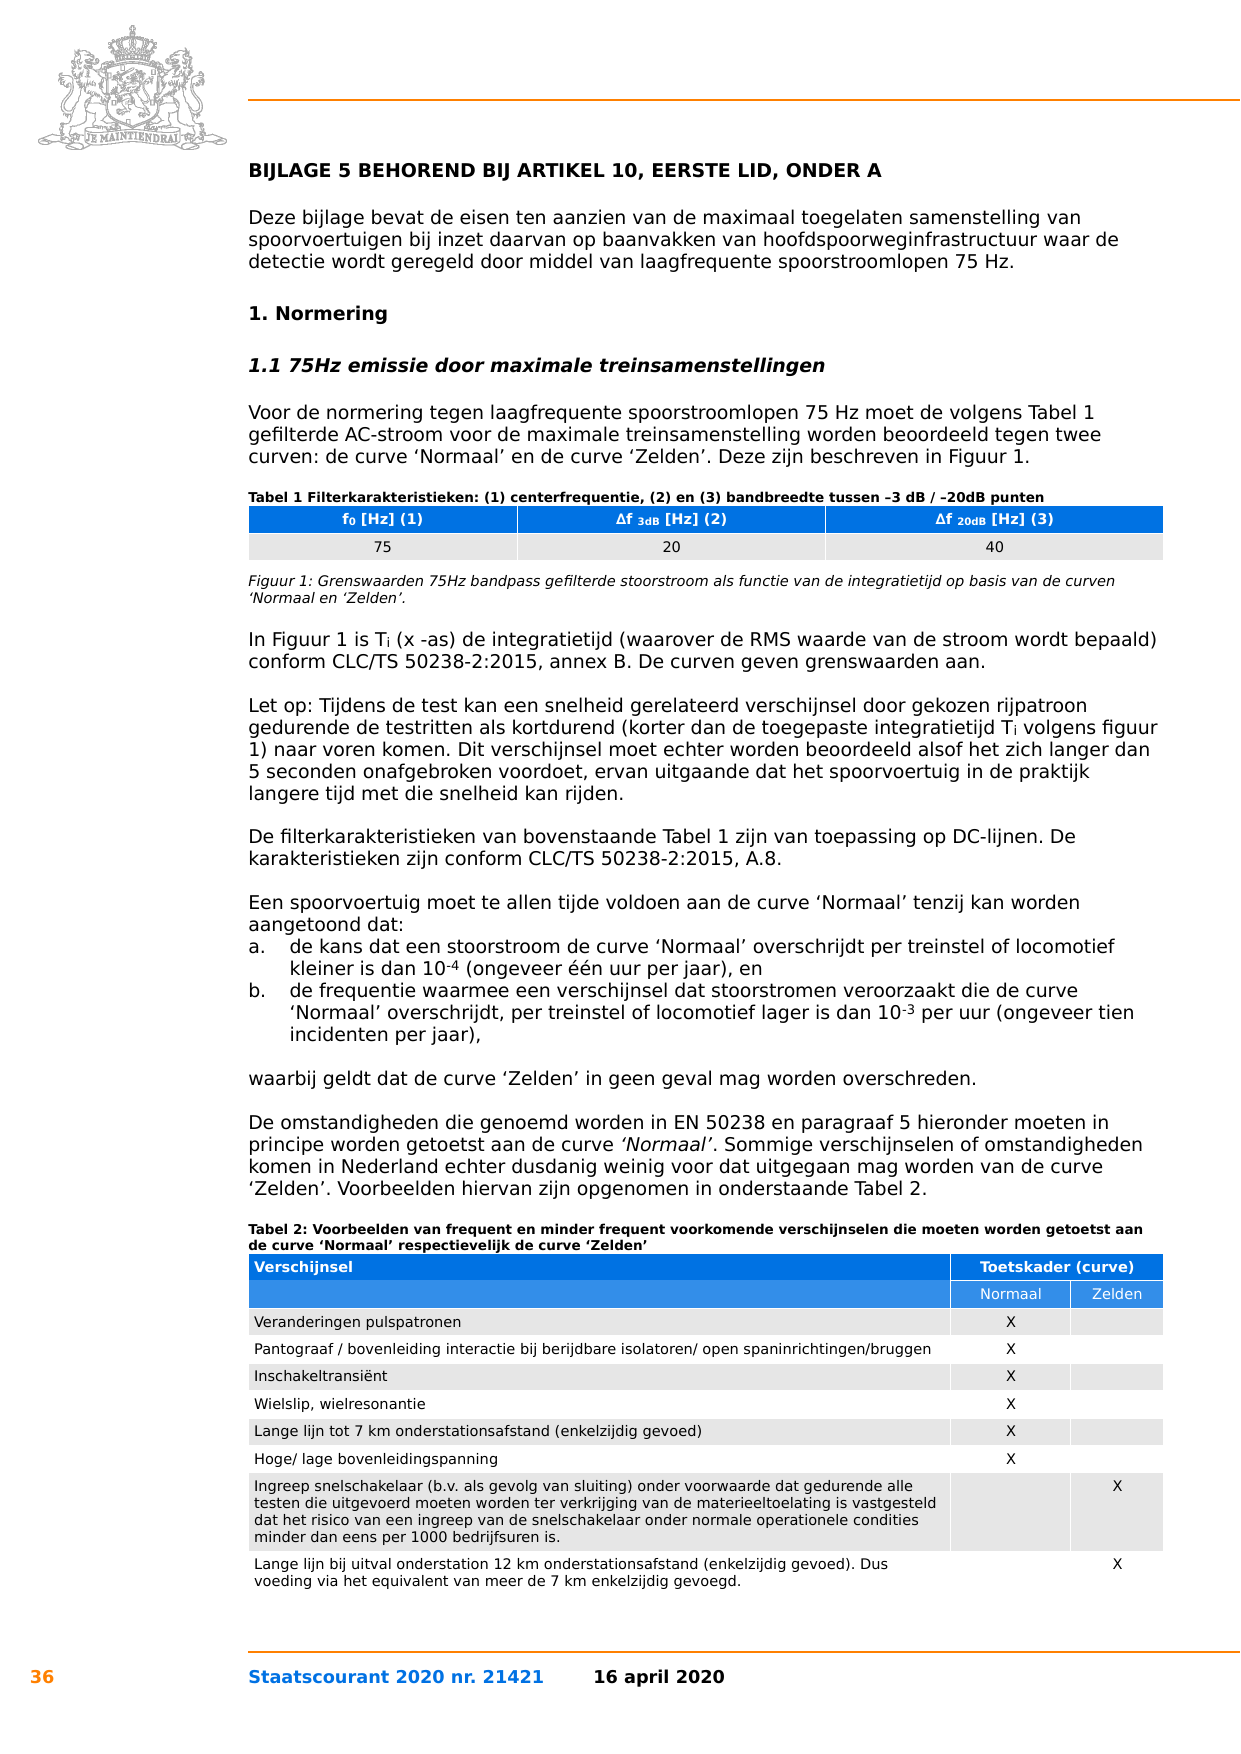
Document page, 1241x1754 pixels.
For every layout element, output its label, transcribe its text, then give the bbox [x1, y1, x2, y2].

table_cell 40 [826, 534, 1163, 560]
table_cell Toetskader (curve) [951, 1254, 1163, 1280]
table_cell ∆f 3dB [Hz] (2) [518, 506, 825, 533]
table_cell X [951, 1336, 1070, 1363]
table_cell [1071, 1391, 1163, 1417]
table_cell Hoge/ lage bovenleidingspanning [249, 1446, 950, 1472]
text Een spoorvoertuig moet te allen tijde voldoen aan de curve ‘Normaal’ tenzij kan worden aangetoond dat: [248, 892, 1163, 936]
subtitle 1.1 75Hz emissie door maximale treinsamenstellingen [248, 355, 1163, 377]
table_header Tabel 2: Voorbeelden van frequent en minder frequent voorkomende verschijnselen die moeten worden getoetst aan de curve ‘Normaal’ respectievelijk de curve ‘Zelden’ [248, 1222, 1163, 1253]
subtitle 1. Normering [248, 303, 1163, 325]
table_cell [951, 1552, 1070, 1595]
table_cell Lange lijn tot 7 km onderstationsafstand (enkelzijdig gevoed) [249, 1419, 950, 1445]
table_cell [951, 1473, 1070, 1551]
text De filterkarakteristieken van bovenstaande Tabel 1 zijn van toepassing op DC-lijnen. De karakteristieken zijn conform CLC/TS 50238-2:2015, A.8. [248, 826, 1163, 870]
table_cell X [951, 1419, 1070, 1445]
table_cell Pantograaf / bovenleiding interactie bij berijdbare isolatoren/ open spaninrichtingen/bruggen [249, 1336, 950, 1363]
table_cell [1071, 1336, 1163, 1363]
text b. de frequentie waarmee een verschijnsel dat stoorstromen veroorzaakt die de curve ‘Normaal’ overschrijdt, per treinstel of locomotief lager is dan 10-3 per uur (ongeveer tien incidenten per jaar), [248, 980, 1163, 1046]
table_cell Ingreep snelschakelaar (b.v. als gevolg van sluiting) onder voorwaarde dat gedurende alle testen die uitgevoerd moeten worden ter verkrijging van de materieeltoelating is vastgesteld dat het risico van een ingreep van de snelschakelaar onder normale operationele condities minder dan eens per 1000 bedrijfsuren is. [249, 1473, 950, 1551]
table_cell ∆f 20dB [Hz] (3) [826, 506, 1163, 533]
table_cell X [951, 1309, 1070, 1335]
text De omstandigheden die genoemd worden in EN 50238 en paragraaf 5 hieronder moeten in principe worden getoetst aan de curve ‘Normaal’. Sommige verschijnselen of omstandigheden komen in Nederland echter dusdanig weinig voor dat uitgegaan mag worden van de curve ‘Zelden’. Voorbeelden hiervan zijn opgenomen in onderstaande Tabel 2. [248, 1112, 1163, 1200]
table_cell Zelden [1071, 1281, 1163, 1308]
text In Figuur 1 is Ti (x -as) de integratietijd (waarover de RMS waarde van de stroom wordt bepaald) conform CLC/TS 50238-2:2015, annex B. De curven geven grenswaarden aan. [248, 629, 1163, 673]
table_cell Figuur 1: Grenswaarden 75Hz bandpass gefilterde stoorstroom als functie van de integratietijd op basis van de curven ‘Normaal en ‘Zelden’. [248, 561, 1163, 607]
table_cell Lange lijn bij uitval onderstation 12 km onderstationsafstand (enkelzijdig gevoed). Dus voeding via het equivalent van meer de 7 km enkelzijdig gevoegd. [249, 1552, 950, 1595]
table_cell Wielslip, wielresonantie [249, 1391, 950, 1417]
subtitle BIJLAGE 5 BEHOREND BIJ ARTIKEL 10, EERSTE LID, ONDER A [248, 160, 1163, 182]
table_cell X [1071, 1552, 1163, 1595]
table_cell X [951, 1364, 1070, 1390]
table_cell 75 [249, 534, 517, 560]
table_cell [1071, 1364, 1163, 1390]
table_cell [1071, 1446, 1163, 1472]
text Deze bijlage bevat de eisen ten aanzien van de maximaal toegelaten samenstelling van spoorvoertuigen bij inzet daarvan op baanvakken van hoofdspoorweginfrastructuur waar de detectie wordt geregeld door middel van laagfrequente spoorstroomlopen 75 Hz. [248, 207, 1163, 273]
picture [38, 25, 227, 150]
table_cell [1071, 1419, 1163, 1445]
text Voor de normering tegen laagfrequente spoorstroomlopen 75 Hz moet de volgens Tabel 1 gefilterde AC-stroom voor de maximale treinsamenstelling worden beoordeeld tegen twee curven: de curve ‘Normaal’ en de curve ‘Zelden’. Deze zijn beschreven in Figuur 1. [248, 402, 1163, 468]
table_header Tabel 1 Filterkarakteristieken: (1) centerfrequentie, (2) en (3) bandbreedte tussen –3 dB / –20dB punten [248, 490, 1163, 505]
table_cell 20 [518, 534, 825, 560]
table_cell X [1071, 1473, 1163, 1551]
table_cell Veranderingen pulspatronen [249, 1309, 950, 1335]
text Let op: Tijdens de test kan een snelheid gerelateerd verschijnsel door gekozen rijpatroon gedurende de testritten als kortdurend (korter dan de toegepaste integratietijd Ti volgens figuur 1) naar voren komen. Dit verschijnsel moet echter worden beoordeeld alsof het zich langer dan 5 seconden onafgebroken voordoet, ervan uitgaande dat het spoorvoertuig in de praktijk langere tijd met die snelheid kan rijden. [248, 694, 1163, 804]
table_cell X [951, 1391, 1070, 1417]
table_cell Normaal [951, 1281, 1070, 1308]
table_cell [1071, 1309, 1163, 1335]
table_cell Inschakeltransiënt [249, 1364, 950, 1390]
text waarbij geldt dat de curve ‘Zelden’ in geen geval mag worden overschreden. [248, 1068, 1163, 1090]
text a. de kans dat een stoorstroom de curve ‘Normaal’ overschrijdt per treinstel of locomotief kleiner is dan 10-4 (ongeveer één uur per jaar), en [248, 936, 1163, 980]
table_cell X [951, 1446, 1070, 1472]
table_cell Verschijnsel [249, 1254, 950, 1280]
table_cell f0 [Hz] (1) [249, 506, 517, 533]
